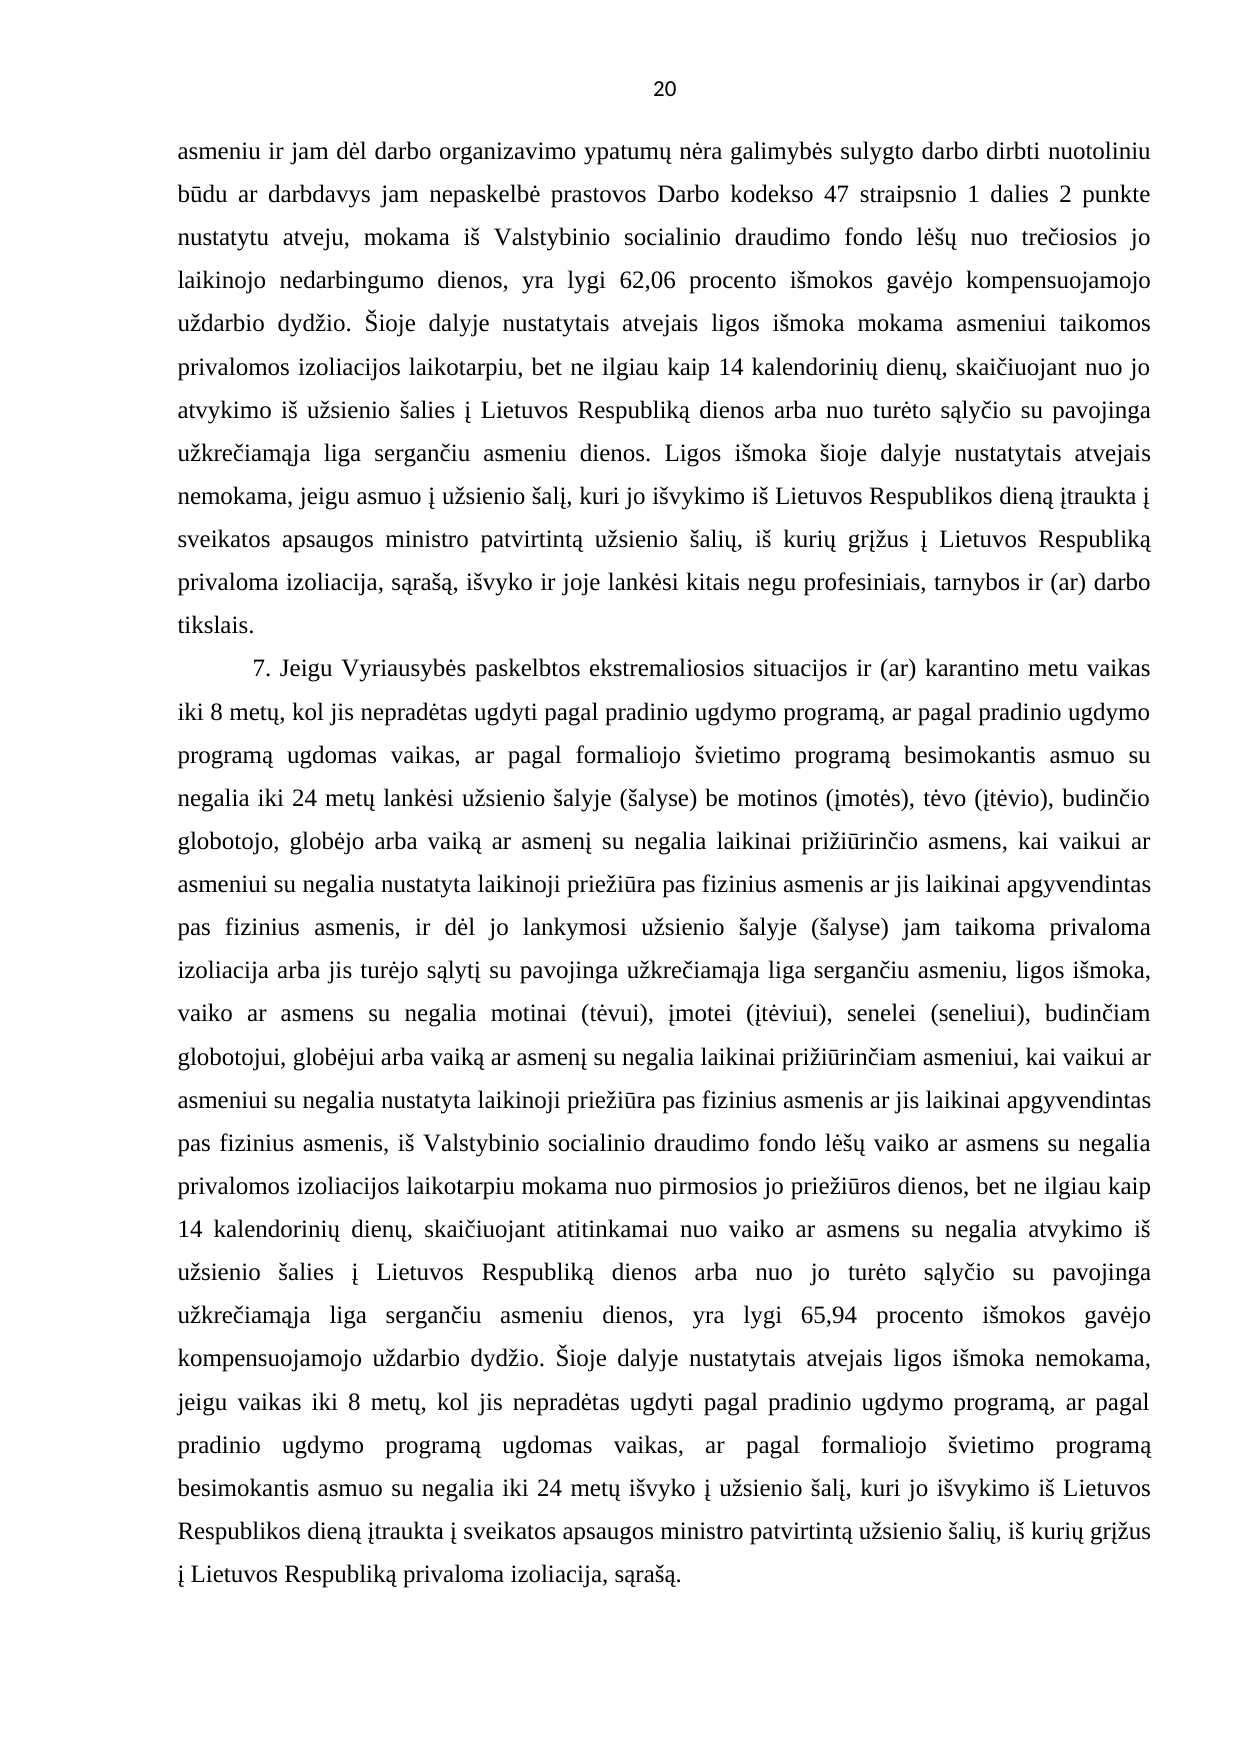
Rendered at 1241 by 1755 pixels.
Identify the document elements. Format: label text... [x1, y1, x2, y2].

text 7. Jeigu Vyriausybės paskelbtos ekstremaliosios situacijos ir (ar) karantino metu vaikas iki 8 metų, kol jis nepradėtas ugdyti pagal pradinio ugdymo programą, ar pagal pradinio ugdymo programą ugdomas vaikas, ar pagal formaliojo švietimo programą besimokantis asmuo su negalia iki 24 metų lankėsi užsienio šalyje (šalyse) be motinos (įmotės), tėvo (įtėvio), budinčio globotojo, globėjo arba vaiką ar asmenį su negalia laikinai prižiūrinčio asmens, kai vaikui ar asmeniui su negalia nustatyta laikinoji priežiūra pas fizinius asmenis ar jis laikinai apgyvendintas pas fizinius asmenis, ir dėl jo lankymosi užsienio šalyje (šalyse) jam taikoma privaloma izoliacija arba jis turėjo sąlytį su pavojinga užkrečiamąja liga sergančiu asmeniu, ligos išmoka, vaiko ar asmens su negalia motinai (tėvui), įmotei (įtėviui), senelei (seneliui), budinčiam globotojui, globėjui arba vaiką ar asmenį su negalia laikinai prižiūrinčiam asmeniui, kai vaikui ar asmeniui su negalia nustatyta laikinoji priežiūra pas fizinius asmenis ar jis laikinai apgyvendintas pas fizinius asmenis, iš Valstybinio socialinio draudimo fondo lėšų vaiko ar asmens su negalia privalomos izoliacijos laikotarpiu mokama nuo pirmosios jo priežiūros dienos, bet ne ilgiau kaip 14 kalendorinių dienų, skaičiuojant atitinkamai nuo vaiko ar asmens su negalia atvykimo iš užsienio šalies į Lietuvos Respubliką dienos arba nuo jo turėto sąlyčio su pavojinga užkrečiamąja liga sergančiu asmeniu dienos, yra lygi 65,94 procento išmokos gavėjo kompensuojamojo uždarbio dydžio. Šioje dalyje nustatytais atvejais ligos išmoka nemokama, jeigu vaikas iki 8 metų, kol jis nepradėtas ugdyti pagal pradinio ugdymo programą, ar pagal pradinio ugdymo programą ugdomas vaikas, ar pagal formaliojo švietimo programą besimokantis asmuo su negalia iki 24 metų išvyko į užsienio šalį, kuri jo išvykimo iš Lietuvos Respublikos dieną įtraukta į sveikatos apsaugos ministro patvirtintą užsienio šalių, iš kurių grįžus į Lietuvos Respubliką privaloma izoliacija, sąrašą. [177, 653, 1152, 1588]
text asmeniu ir jam dėl darbo organizavimo ypatumų nėra galimybės sulygto darbo dirbti nuotoliniu būdu ar darbdavys jam nepaskelbė prastovos Darbo kodekso 47 straipsnio 1 dalies 2 punkte nustatytu atveju, mokama iš Valstybinio socialinio draudimo fondo lėšų nuo trečiosios jo laikinojo nedarbingumo dienos, yra lygi 62,06 procento išmokos gavėjo kompensuojamojo uždarbio dydžio. Šioje dalyje nustatytais atvejais ligos išmoka mokama asmeniui taikomos privalomos izoliacijos laikotarpiu, bet ne ilgiau kaip 14 kalendorinių dienų, skaičiuojant nuo jo atvykimo iš užsienio šalies į Lietuvos Respubliką dienos arba nuo turėto sąlyčio su pavojinga užkrečiamąja liga sergančiu asmeniu dienos. Ligos išmoka šioje dalyje nustatytais atvejais nemokama, jeigu asmuo į užsienio šalį, kuri jo išvykimo iš Lietuvos Respublikos dieną įtraukta į sveikatos apsaugos ministro patvirtintą užsienio šalių, iš kurių grįžus į Lietuvos Respubliką privaloma izoliacija, sąrašą, išvyko ir joje lankėsi kitais negu profesiniais, tarnybos ir (ar) darbo tikslais. [177, 136, 1152, 639]
